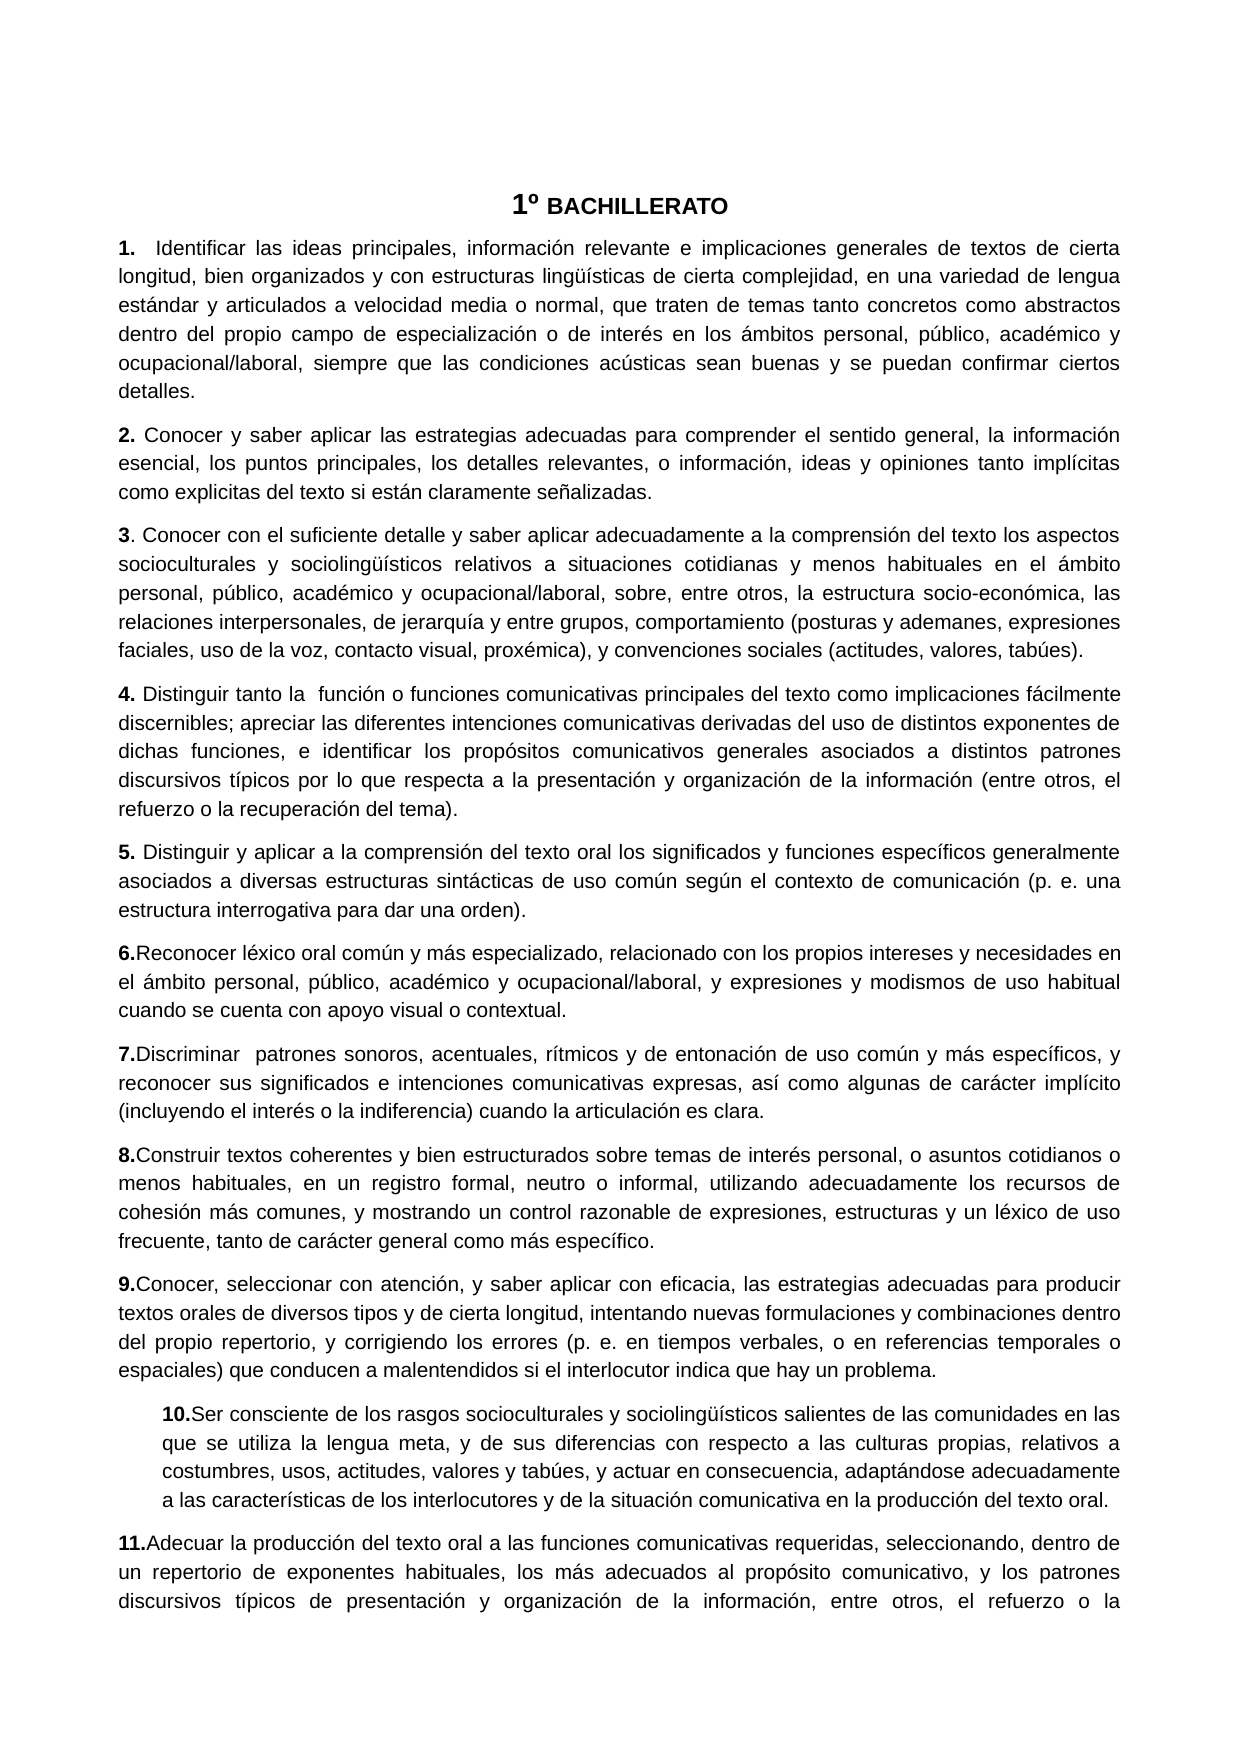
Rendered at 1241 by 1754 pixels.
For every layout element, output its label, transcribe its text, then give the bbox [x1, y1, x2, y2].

text 4. Distinguir tanto la función o funciones comunicativas principales del texto como implicaciones fácilmente discernibles; apreciar las diferentes intenciones comunicativas derivadas del uso de distintos exponentes de dichas funciones, e identificar los propósitos comunicativos generales asociados a distintos patrones discursivos típicos por lo que respecta a la presentación y organización de la información (entre otros, el refuerzo o la recuperación del tema). [118, 682, 1122, 821]
text 2. Conocer y saber aplicar las estrategias adecuadas para comprender el sentido general, la información esencial, los puntos principales, los detalles relevantes, o información, ideas y opiniones tanto implícitas como explicitas del texto si están claramente señalizadas. [118, 422, 1122, 504]
text 1º bachillerato [118, 185, 1122, 223]
list Adecuar la producción del texto oral a las funciones comunicativas requeridas, seleccionando, dentro de un repertorio de exponentes habituales, los más adecuados al propósito comunicativo, y los patrones discursivos típicos de presentación y organización de la información, entre otros, el refuerzo o la [118, 1531, 1122, 1613]
text 5. Distinguir y aplicar a la comprensión del texto oral los significados y funciones específicos generalmente asociados a diversas estructuras sintácticas de uso común según el contexto de comunicación (p. e. una estructura interrogativa para dar una orden). [118, 840, 1122, 921]
list Reconocer léxico oral común y más especializado, relacionado con los propios intereses y necesidades en el ámbito personal, público, académico y ocupacional/laboral, y expresiones y modismos de uso habitual cuando se cuenta con apoyo visual o contextual. [118, 941, 1122, 1022]
text 10.Ser consciente de los rasgos socioculturales y sociolingüísticos salientes de las comunidades en las que se utiliza la lengua meta, y de sus diferencias con respecto a las culturas propias, relativos a costumbres, usos, actitudes, valores y tabúes, y actuar en consecuencia, adaptándose adecuadamente a las características de los interlocutores y de la situación comunicativa en la producción del texto oral. [162, 1402, 1122, 1512]
list Construir textos coherentes y bien estructurados sobre temas de interés personal, o asuntos cotidianos o menos habituales, en un registro formal, neutro o informal, utilizando adecuadamente los recursos de cohesión más comunes, y mostrando un control razonable de expresiones, estructuras y un léxico de uso frecuente, tanto de carácter general como más específico. [118, 1142, 1122, 1253]
list Discriminar patrones sonoros, acentuales, rítmicos y de entonación de uso común y más específicos, y reconocer sus significados e intenciones comunicativas expresas, así como algunas de carácter implícito (incluyendo el interés o la indiferencia) cuando la articulación es clara. [118, 1042, 1122, 1123]
text 3. Conocer con el suficiente detalle y saber aplicar adecuadamente a la comprensión del texto los aspectos socioculturales y sociolingüísticos relativos a situaciones cotidianas y menos habituales en el ámbito personal, público, académico y ocupacional/laboral, sobre, entre otros, la estructura socio-económica, las relaciones interpersonales, de jerarquía y entre grupos, comportamiento (posturas y ademanes, expresiones faciales, uso de la voz, contacto visual, proxémica), y convenciones sociales (actitudes, valores, tabúes). [118, 523, 1122, 662]
text 1. Identificar las ideas principales, información relevante e implicaciones generales de textos de cierta longitud, bien organizados y con estructuras lingüísticas de cierta complejidad, en una variedad de lengua estándar y articulados a velocidad media o normal, que traten de temas tanto concretos como abstractos dentro del propio campo de especialización o de interés en los ámbitos personal, público, académico y ocupacional/laboral, siempre que las condiciones acústicas sean buenas y se puedan confirmar ciertos detalles. [118, 235, 1122, 403]
list Conocer, seleccionar con atención, y saber aplicar con eficacia, las estrategias adecuadas para producir textos orales de diversos tipos y de cierta longitud, intentando nuevas formulaciones y combinaciones dentro del propio repertorio, y corrigiendo los errores (p. e. en tiempos verbales, o en referencias temporales o espaciales) que conducen a malentendidos si el interlocutor indica que hay un problema. [118, 1272, 1122, 1382]
